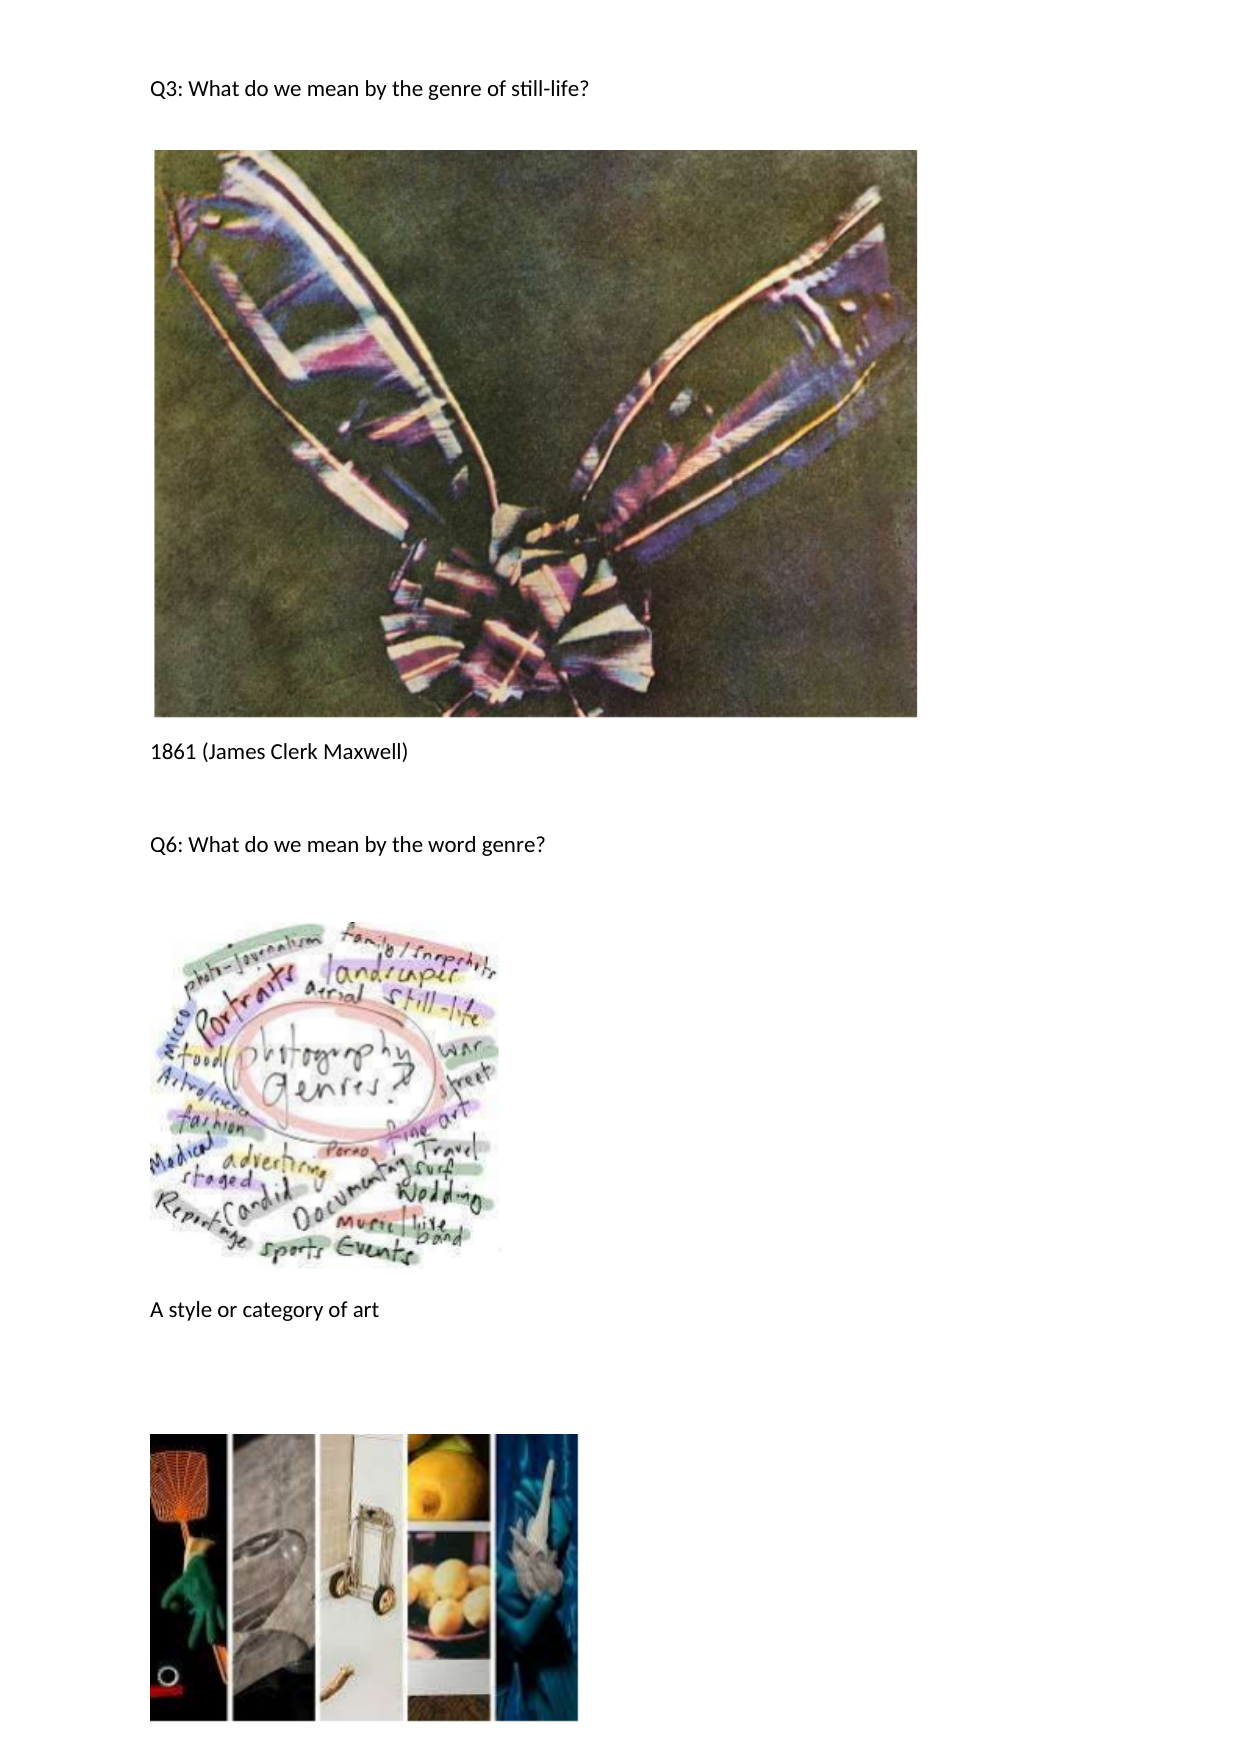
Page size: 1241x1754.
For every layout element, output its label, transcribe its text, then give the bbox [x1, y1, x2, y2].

text Q6: What do we mean by the word genre? [150, 830, 1090, 858]
text A style or category of art [150, 1296, 1090, 1323]
text 1861 (James Clerk Maxwell) [150, 737, 1090, 765]
